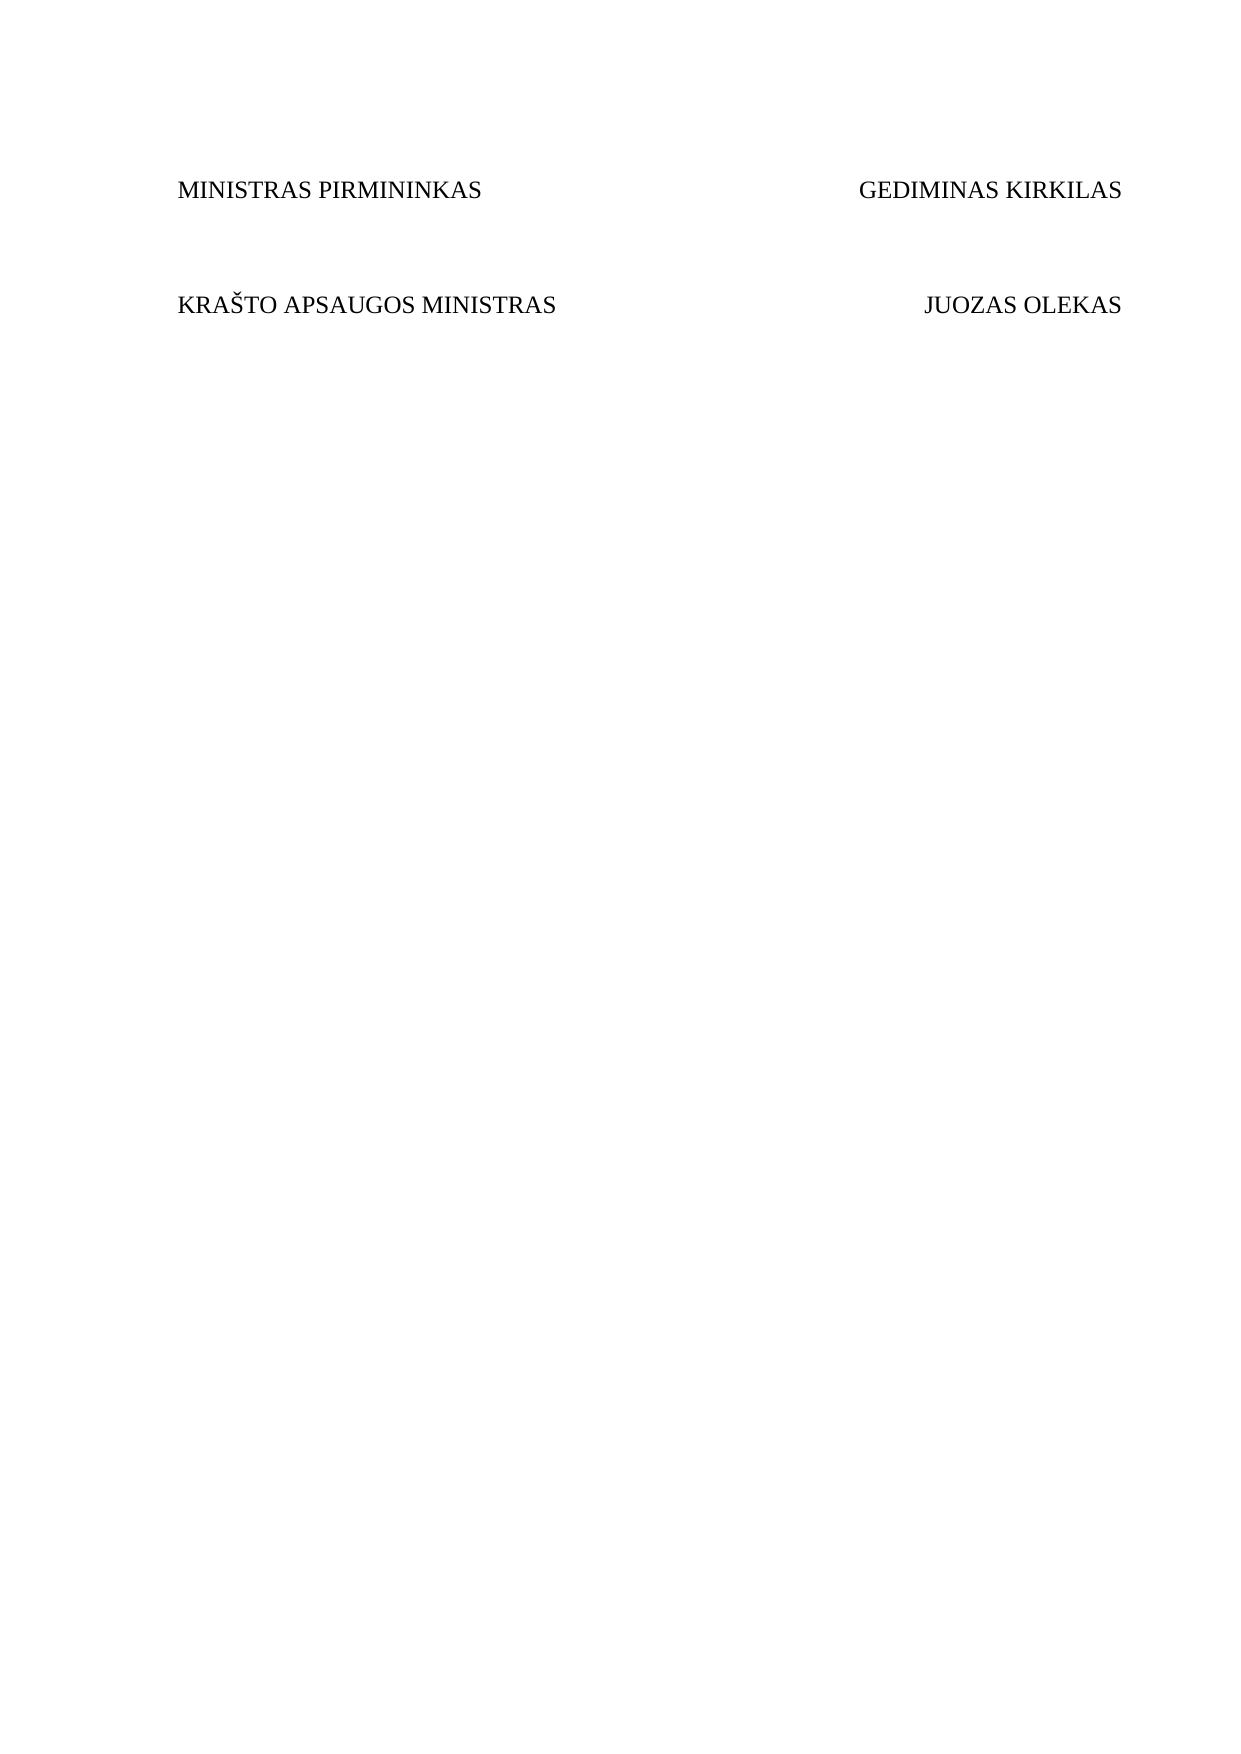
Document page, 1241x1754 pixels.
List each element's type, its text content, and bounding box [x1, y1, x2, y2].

text KRAŠTO APSAUGOS MINISTRAS JUOZAS OLEKAS [177, 291, 1122, 319]
text MINISTRAS PIRMININKAS GEDIMINAS KIRKILAS [177, 176, 1122, 204]
